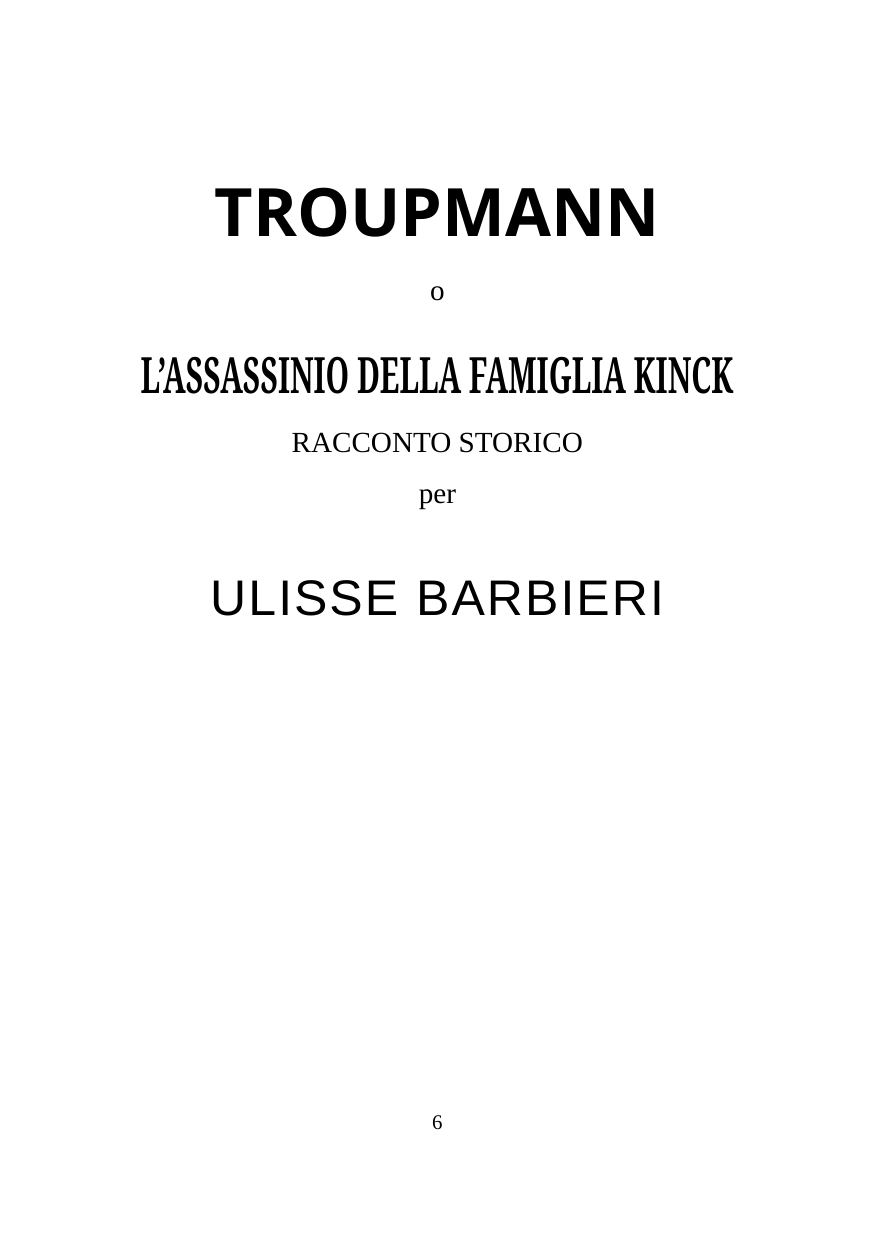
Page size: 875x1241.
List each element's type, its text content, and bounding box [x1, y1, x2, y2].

text TROUPMANN o L’ASSASSINIO DELLA FAMIGLIA KINCK RACCONTO STORICO [106, 165, 768, 459]
text per [106, 476, 768, 509]
text ULISSE BARBIERI [106, 568, 768, 626]
